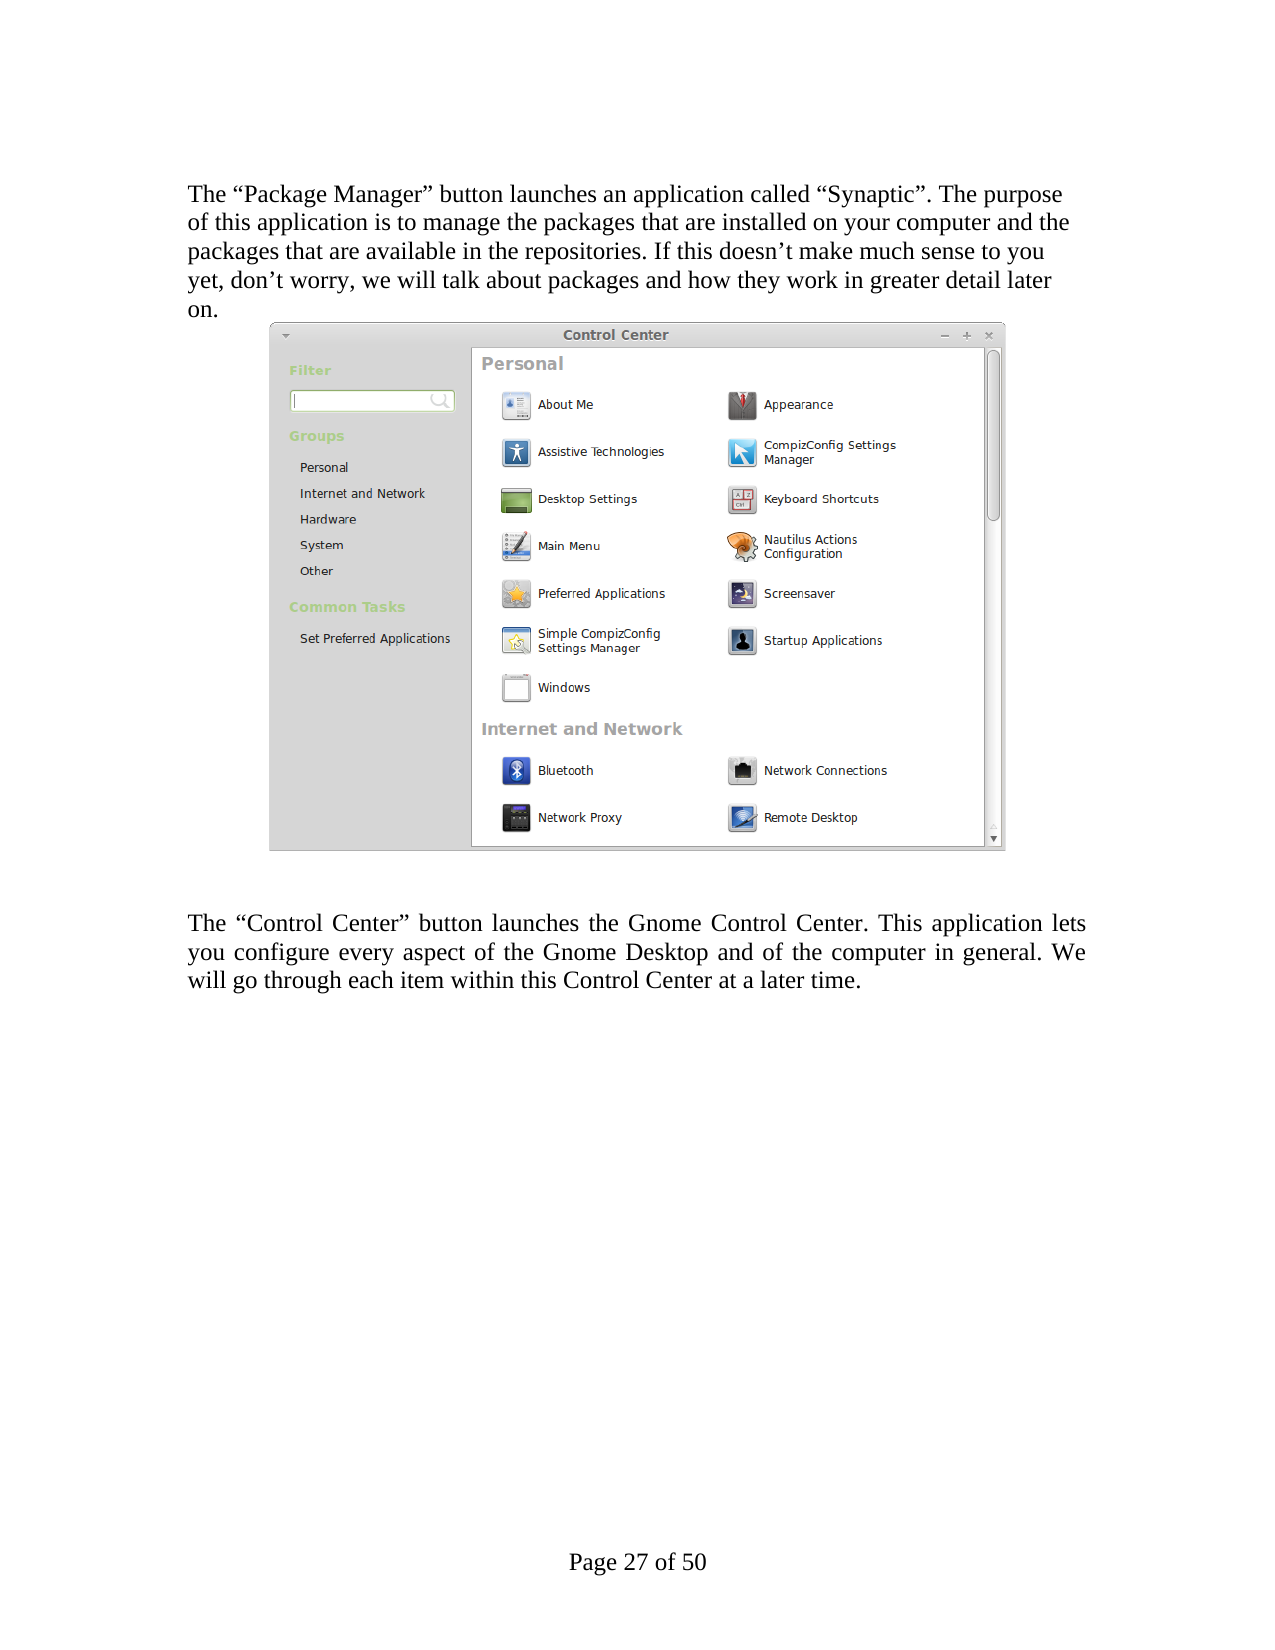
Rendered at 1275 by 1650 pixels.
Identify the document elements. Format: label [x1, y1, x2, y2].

picture [269, 322, 1006, 851]
